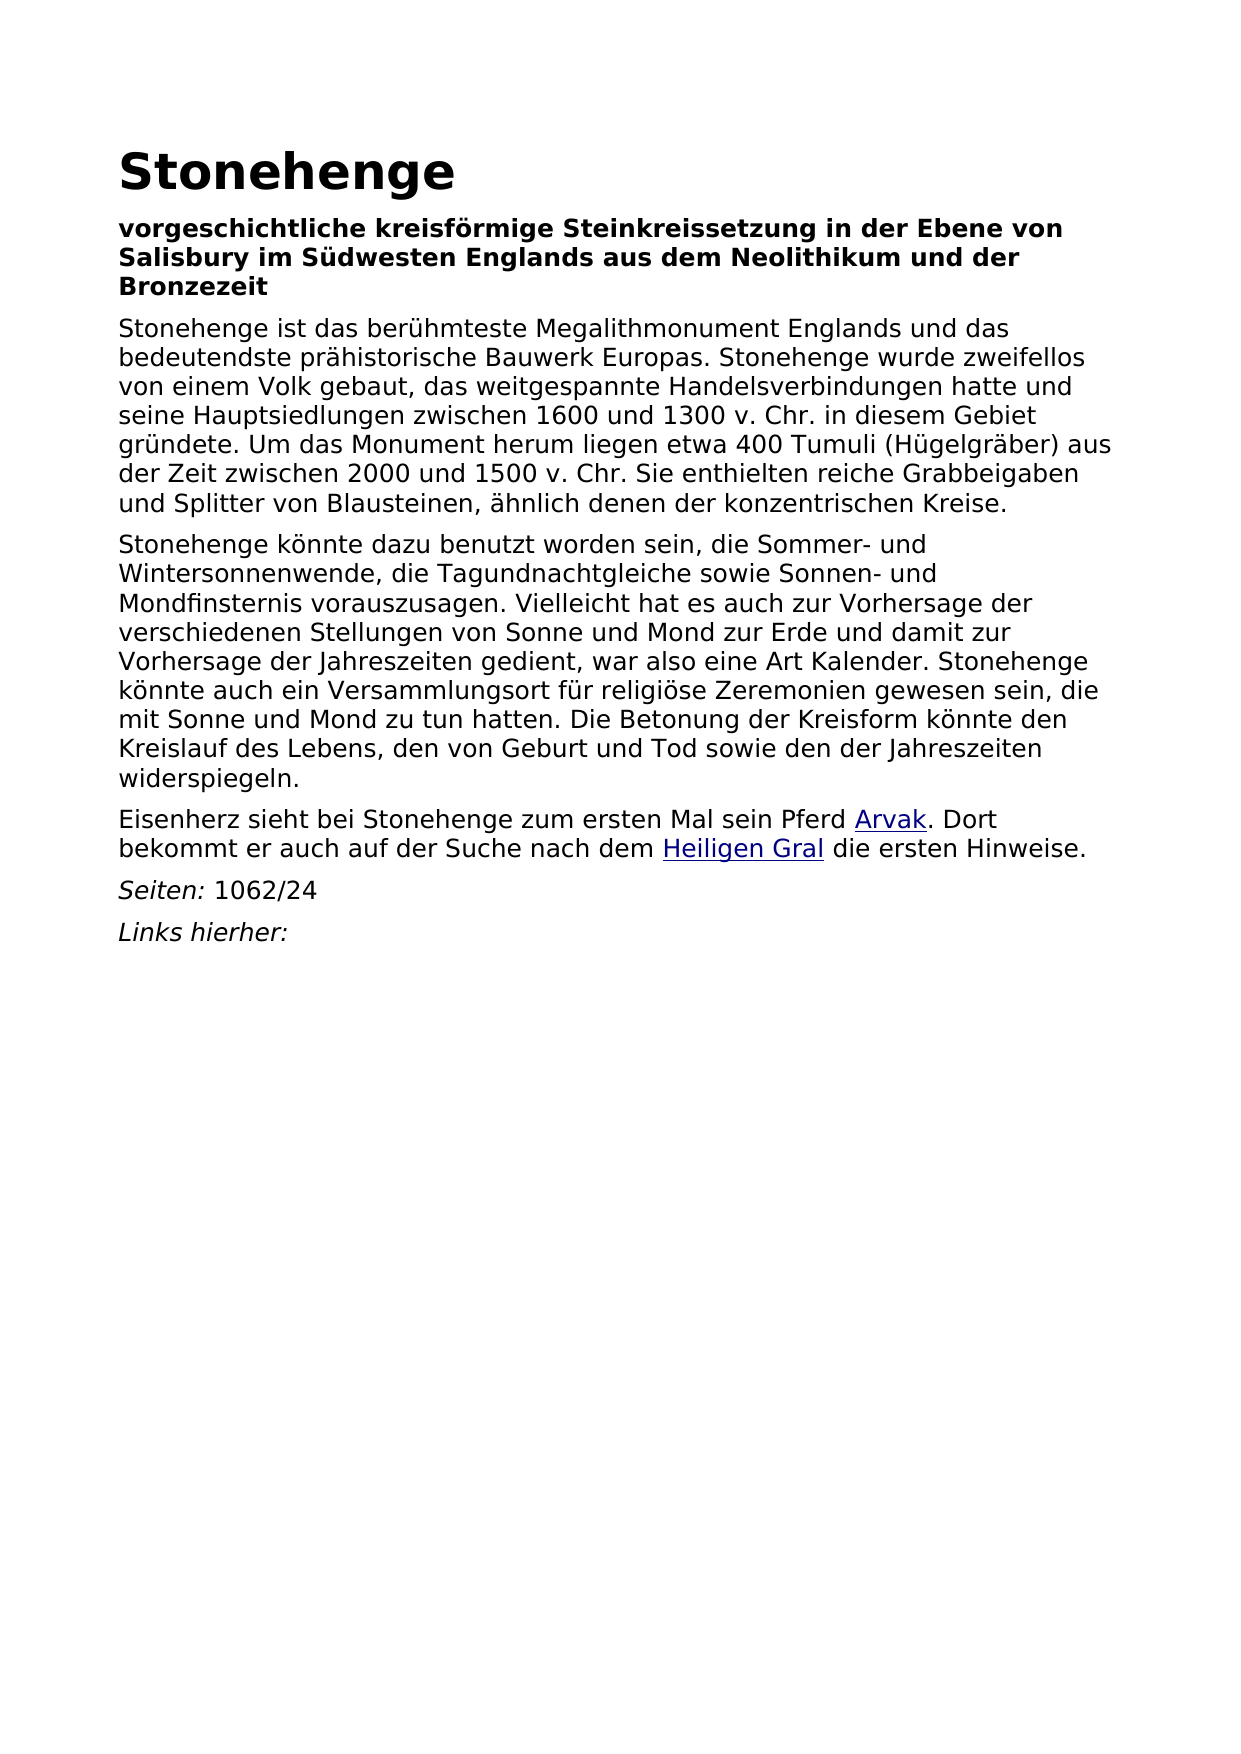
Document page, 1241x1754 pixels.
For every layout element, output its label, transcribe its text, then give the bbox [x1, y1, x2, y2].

text vorgeschichtliche kreisförmige Steinkreissetzung in der Ebene von Salisbury im Südwesten Englands aus dem Neolithikum und der Bronzezeit [118, 214, 1122, 301]
text Seiten: 1062/24 [118, 876, 1122, 906]
subtitle Stonehenge [118, 143, 1122, 201]
text Eisenherz sieht bei Stonehenge zum ersten Mal sein Pferd Arvak. Dort bekommt er auch auf der Suche nach dem Heiligen Gral die ersten Hinweise. [118, 806, 1122, 864]
text Stonehenge könnte dazu benutzt worden sein, die Sommer- und Wintersonnenwende, die Tagundnachtgleiche sowie Sonnen- und Mondfinsternis vorauszusagen. Vielleicht hat es auch zur Vorhersage der verschiedenen Stellungen von Sonne und Mond zur Erde und damit zur Vorhersage der Jahreszeiten gedient, war also eine Art Kalender. Stonehenge könnte auch ein Versammlungsort für religiöse Zeremonien gewesen sein, die mit Sonne und Mond zu tun hatten. Die Betonung der Kreisform könnte den Kreislauf des Lebens, den von Geburt und Tod sowie den der Jahreszeiten widerspiegeln. [118, 531, 1122, 793]
text Links hierher: [118, 918, 1122, 947]
text Stonehenge ist das berühmteste Megalithmonument Englands und das bedeutendste prähistorische Bauwerk Europas. Stonehenge wurde zweifellos von einem Volk gebaut, das weitgespannte Handelsverbindungen hatte und seine Hauptsiedlungen zwischen 1600 und 1300 v. Chr. in diesem Gebiet gründete. Um das Monument herum liegen etwa 400 Tumuli (Hügelgräber) aus der Zeit zwischen 2000 und 1500 v. Chr. Sie enthielten reiche Grabbeigaben und Splitter von Blausteinen, ähnlich denen der konzentrischen Kreise. [118, 314, 1122, 518]
